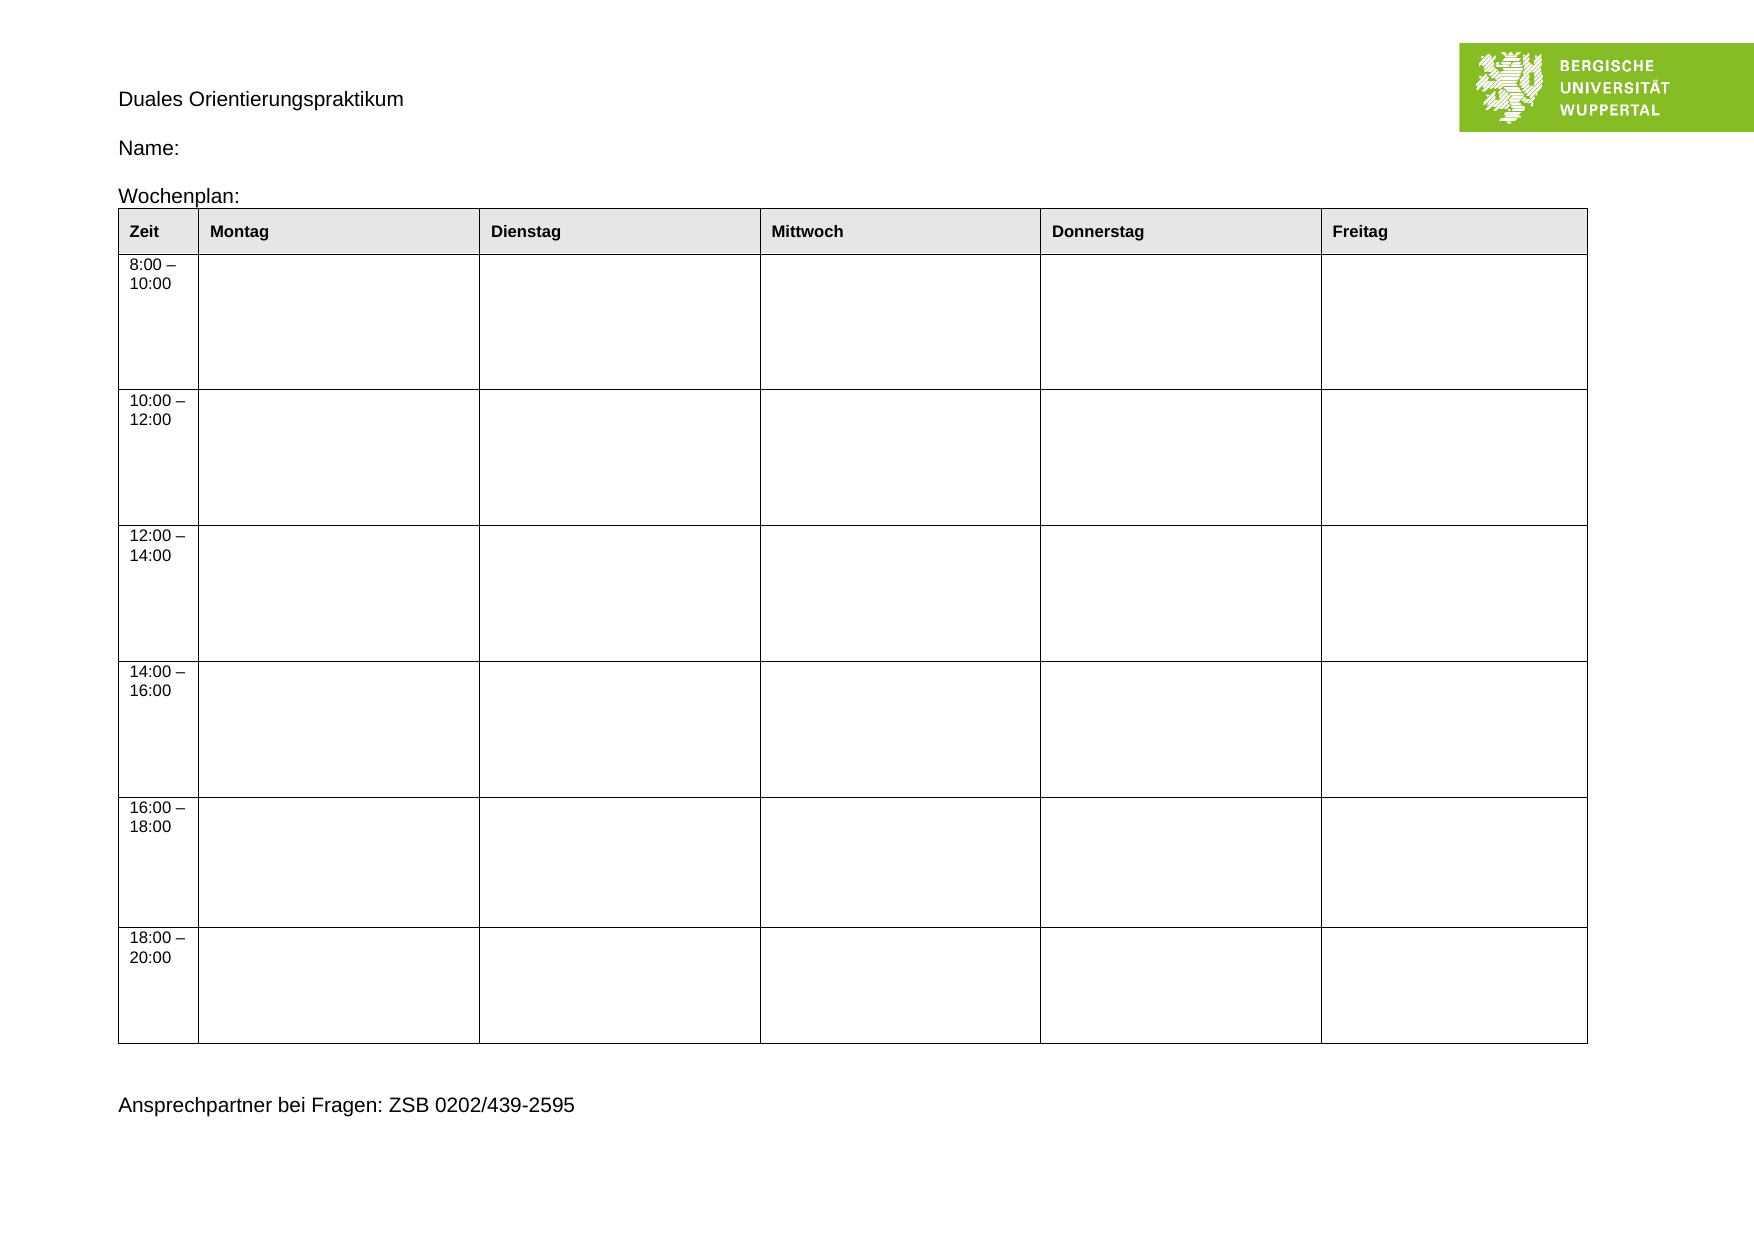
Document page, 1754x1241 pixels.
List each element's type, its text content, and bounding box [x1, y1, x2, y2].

table_cell [1041, 928, 1321, 1042]
table_header Freitag [1322, 209, 1587, 253]
table_cell 16:00 – 18:00 [119, 798, 198, 927]
table_cell [761, 662, 1040, 797]
table_cell [199, 662, 479, 797]
table_cell [1041, 390, 1321, 525]
table_cell [199, 526, 479, 661]
table_cell [480, 526, 760, 661]
table_cell [1322, 662, 1587, 797]
table_cell [761, 526, 1040, 661]
table_cell [199, 390, 479, 525]
table_cell [480, 798, 760, 927]
table_cell 8:00 – 10:00 [119, 255, 198, 389]
table_cell [761, 798, 1040, 927]
table_header Montag [199, 209, 479, 253]
table_cell [761, 255, 1040, 389]
table_cell 14:00 – 16:00 [119, 662, 198, 797]
table_cell [1322, 798, 1587, 927]
table_cell [1322, 928, 1587, 1042]
table_cell 10:00 – 12:00 [119, 390, 198, 525]
table_cell [761, 928, 1040, 1042]
table_header Dienstag [480, 209, 760, 253]
table_header Donnerstag [1041, 209, 1321, 253]
table_cell [199, 928, 479, 1042]
table_cell [199, 255, 479, 389]
table_cell [480, 662, 760, 797]
table_cell [480, 390, 760, 525]
table_cell [1041, 526, 1321, 661]
table_cell [761, 390, 1040, 525]
table_cell [1041, 255, 1321, 389]
table_cell 18:00 – 20:00 [119, 928, 198, 1042]
table_header Mittwoch [761, 209, 1040, 253]
table_cell [1322, 390, 1587, 525]
table_cell 12:00 – 14:00 [119, 526, 198, 661]
table_header Zeit [119, 209, 198, 253]
table_cell [480, 255, 760, 389]
table_cell [1041, 798, 1321, 927]
table_cell [1322, 255, 1587, 389]
table_cell [1322, 526, 1587, 661]
table_cell [480, 928, 760, 1042]
table_cell [199, 798, 479, 927]
table_cell [1041, 662, 1321, 797]
